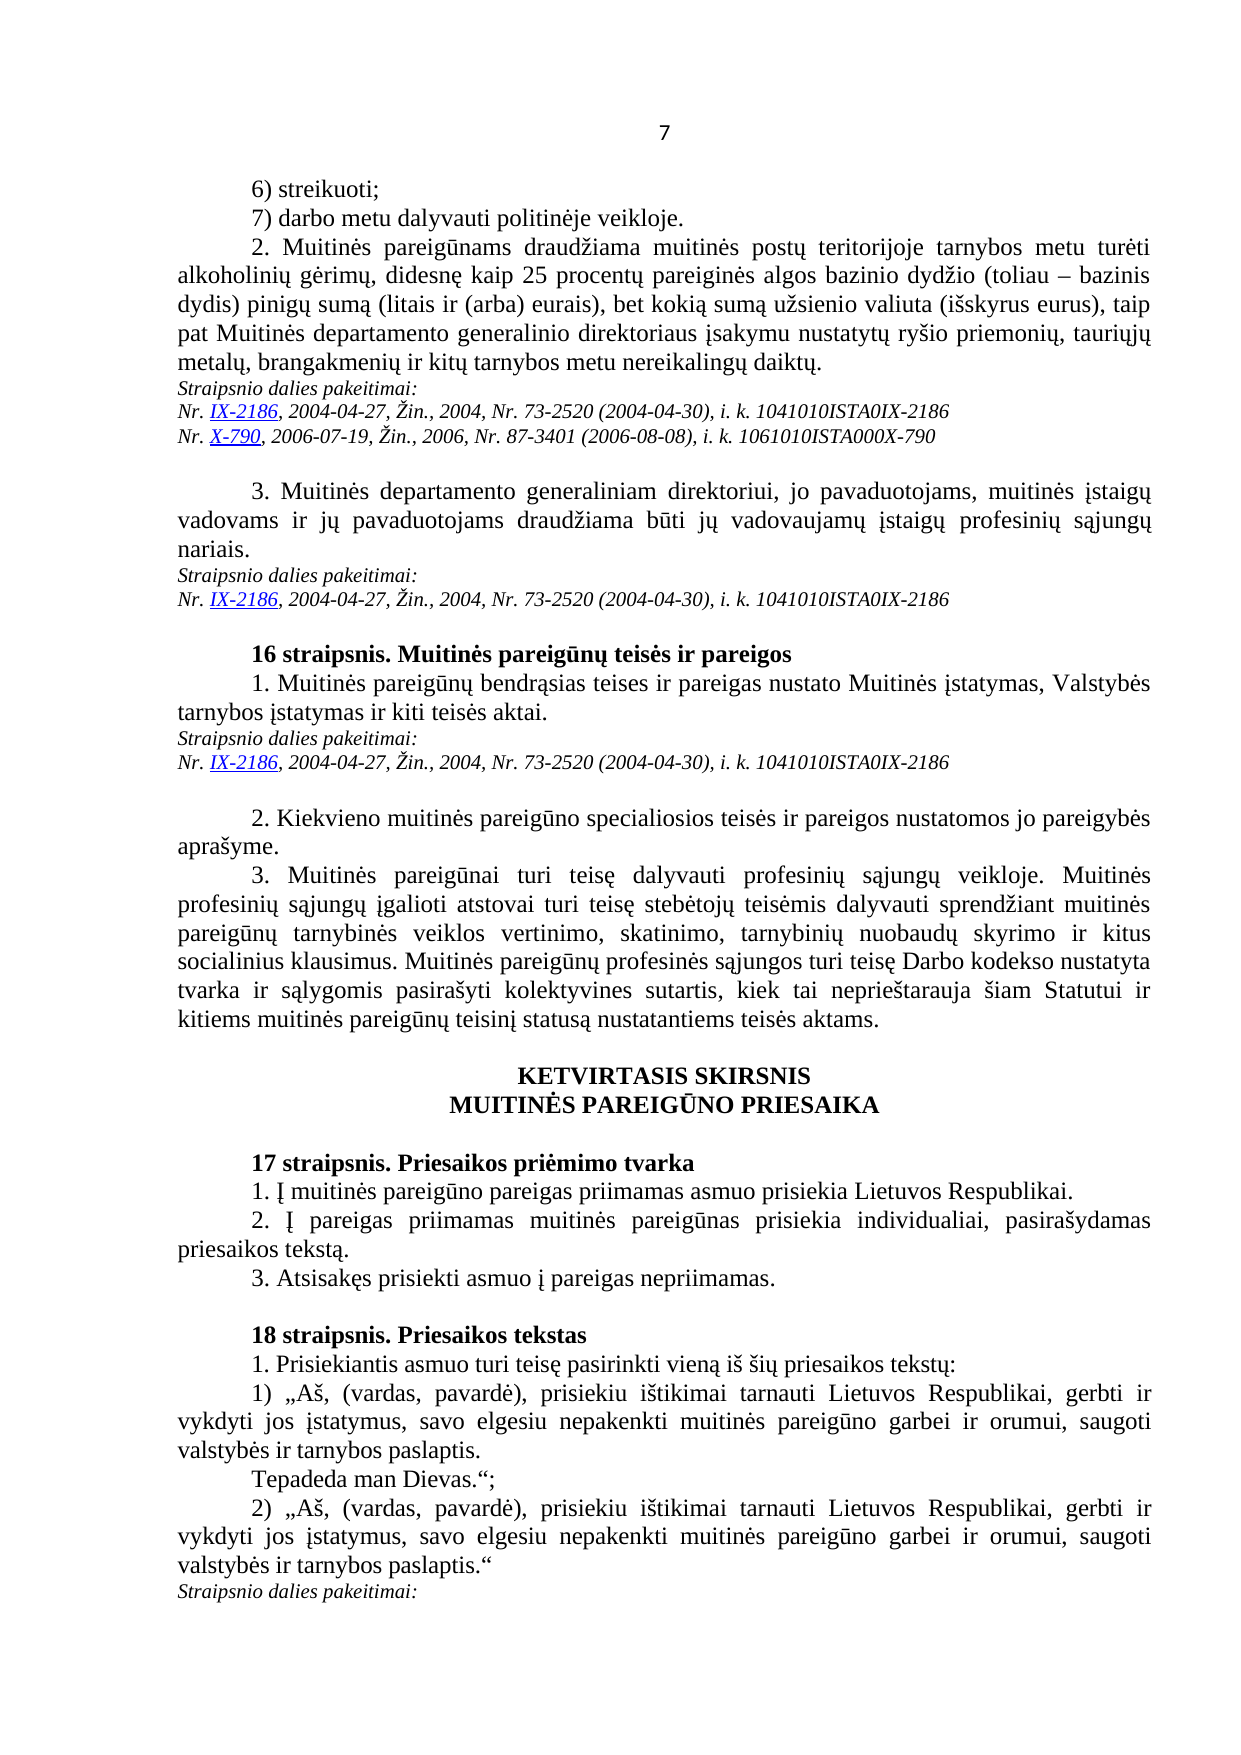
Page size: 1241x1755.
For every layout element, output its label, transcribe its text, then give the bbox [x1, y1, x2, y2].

text Nr. IX-2186, 2004-04-27, Žin., 2004, Nr. 73-2520 (2004-04-30), i. k. 1041010ISTA0IX-2186 [177, 399, 1152, 423]
text Straipsnio dalies pakeitimai: [177, 1579, 1152, 1603]
text 2. Kiekvieno muitinės pareigūno specialiosios teisės ir pareigos nustatomos jo pareigybės aprašyme. [177, 803, 1152, 860]
text 1. Prisiekiantis asmuo turi teisę pasirinkti vieną iš šių priesaikos tekstų: [177, 1349, 1152, 1378]
text 3. Muitinės pareigūnai turi teisę dalyvauti profesinių sąjungų veikloje. Muitinės profesinių sąjungų įgalioti atstovai turi teisę stebėtojų teisėmis dalyvauti sprendžiant muitinės pareigūnų tarnybinės veiklos vertinimo, skatinimo, tarnybinių nuobaudų skyrimo ir kitus socialinius klausimus. Muitinės pareigūnų profesinės sąjungos turi teisę Darbo kodekso nustatyta tvarka ir sąlygomis pasirašyti kolektyvines sutartis, kiek tai neprieštarauja šiam Statutui ir kitiems muitinės pareigūnų teisinį statusą nustatantiems teisės aktams. [177, 860, 1152, 1033]
text 1) „Aš, (vardas, pavardė), prisiekiu ištikimai tarnauti Lietuvos Respublikai, gerbti ir vykdyti jos įstatymus, savo elgesiu nepakenkti muitinės pareigūno garbei ir orumui, saugoti valstybės ir tarnybos paslaptis. [177, 1378, 1152, 1464]
text Nr. X-790, 2006-07-19, Žin., 2006, Nr. 87-3401 (2006-08-08), i. k. 1061010ISTA000X-790 [177, 423, 1152, 448]
text 3. Atsisakęs prisiekti asmuo į pareigas nepriimamas. [177, 1263, 1152, 1291]
text 2. Muitinės pareigūnams draudžiama muitinės postų teritorijoje tarnybos metu turėti alkoholinių gėrimų, didesnę kaip 25 procentų pareiginės algos bazinio dydžio (toliau – bazinis dydis) pinigų sumą (litais ir (arba) eurais), bet kokią sumą užsienio valiuta (išskyrus eurus), taip pat Muitinės departamento generalinio direktoriaus įsakymu nustatytų ryšio priemonių, tauriųjų metalų, brangakmenių ir kitų tarnybos metu nereikalingų daiktų. [177, 232, 1152, 375]
text Straipsnio dalies pakeitimai: [177, 563, 1152, 587]
text Nr. IX-2186, 2004-04-27, Žin., 2004, Nr. 73-2520 (2004-04-30), i. k. 1041010ISTA0IX-2186 [177, 750, 1152, 774]
text Straipsnio dalies pakeitimai: [177, 375, 1152, 399]
text Nr. IX-2186, 2004-04-27, Žin., 2004, Nr. 73-2520 (2004-04-30), i. k. 1041010ISTA0IX-2186 [177, 587, 1152, 611]
text 7) darbo metu dalyvauti politinėje veikloje. [177, 203, 1152, 232]
text 2. Į pareigas priimamas muitinės pareigūnas prisiekia individualiai, pasirašydamas priesaikos tekstą. [177, 1205, 1152, 1263]
text 3. Muitinės departamento generaliniam direktoriui, jo pavaduotojams, muitinės įstaigų vadovams ir jų pavaduotojams draudžiama būti jų vadovaujamų įstaigų profesinių sąjungų nariais. [177, 476, 1152, 563]
text 18 straipsnis. Priesaikos tekstas [177, 1320, 1152, 1349]
text 1. Muitinės pareigūnų bendrąsias teises ir pareigas nustato Muitinės įstatymas, Valstybės tarnybos įstatymas ir kiti teisės aktai. [177, 668, 1152, 726]
text Tepadeda man Dievas.“; [177, 1464, 1152, 1493]
text KETVIRTASIS SKIRSNIS [177, 1061, 1152, 1090]
text MUITINĖS PAREIGŪNO PRIESAIKA [177, 1090, 1152, 1119]
text 2) „Aš, (vardas, pavardė), prisiekiu ištikimai tarnauti Lietuvos Respublikai, gerbti ir vykdyti jos įstatymus, savo elgesiu nepakenkti muitinės pareigūno garbei ir orumui, saugoti valstybės ir tarnybos paslaptis.“ [177, 1493, 1152, 1579]
text 17 straipsnis. Priesaikos priėmimo tvarka [177, 1148, 1152, 1176]
text 6) streikuoti; [177, 174, 1152, 203]
text Straipsnio dalies pakeitimai: [177, 726, 1152, 750]
text 1. Į muitinės pareigūno pareigas priimamas asmuo prisiekia Lietuvos Respublikai. [177, 1176, 1152, 1205]
text 16 straipsnis. Muitinės pareigūnų teisės ir pareigos [177, 639, 1152, 668]
